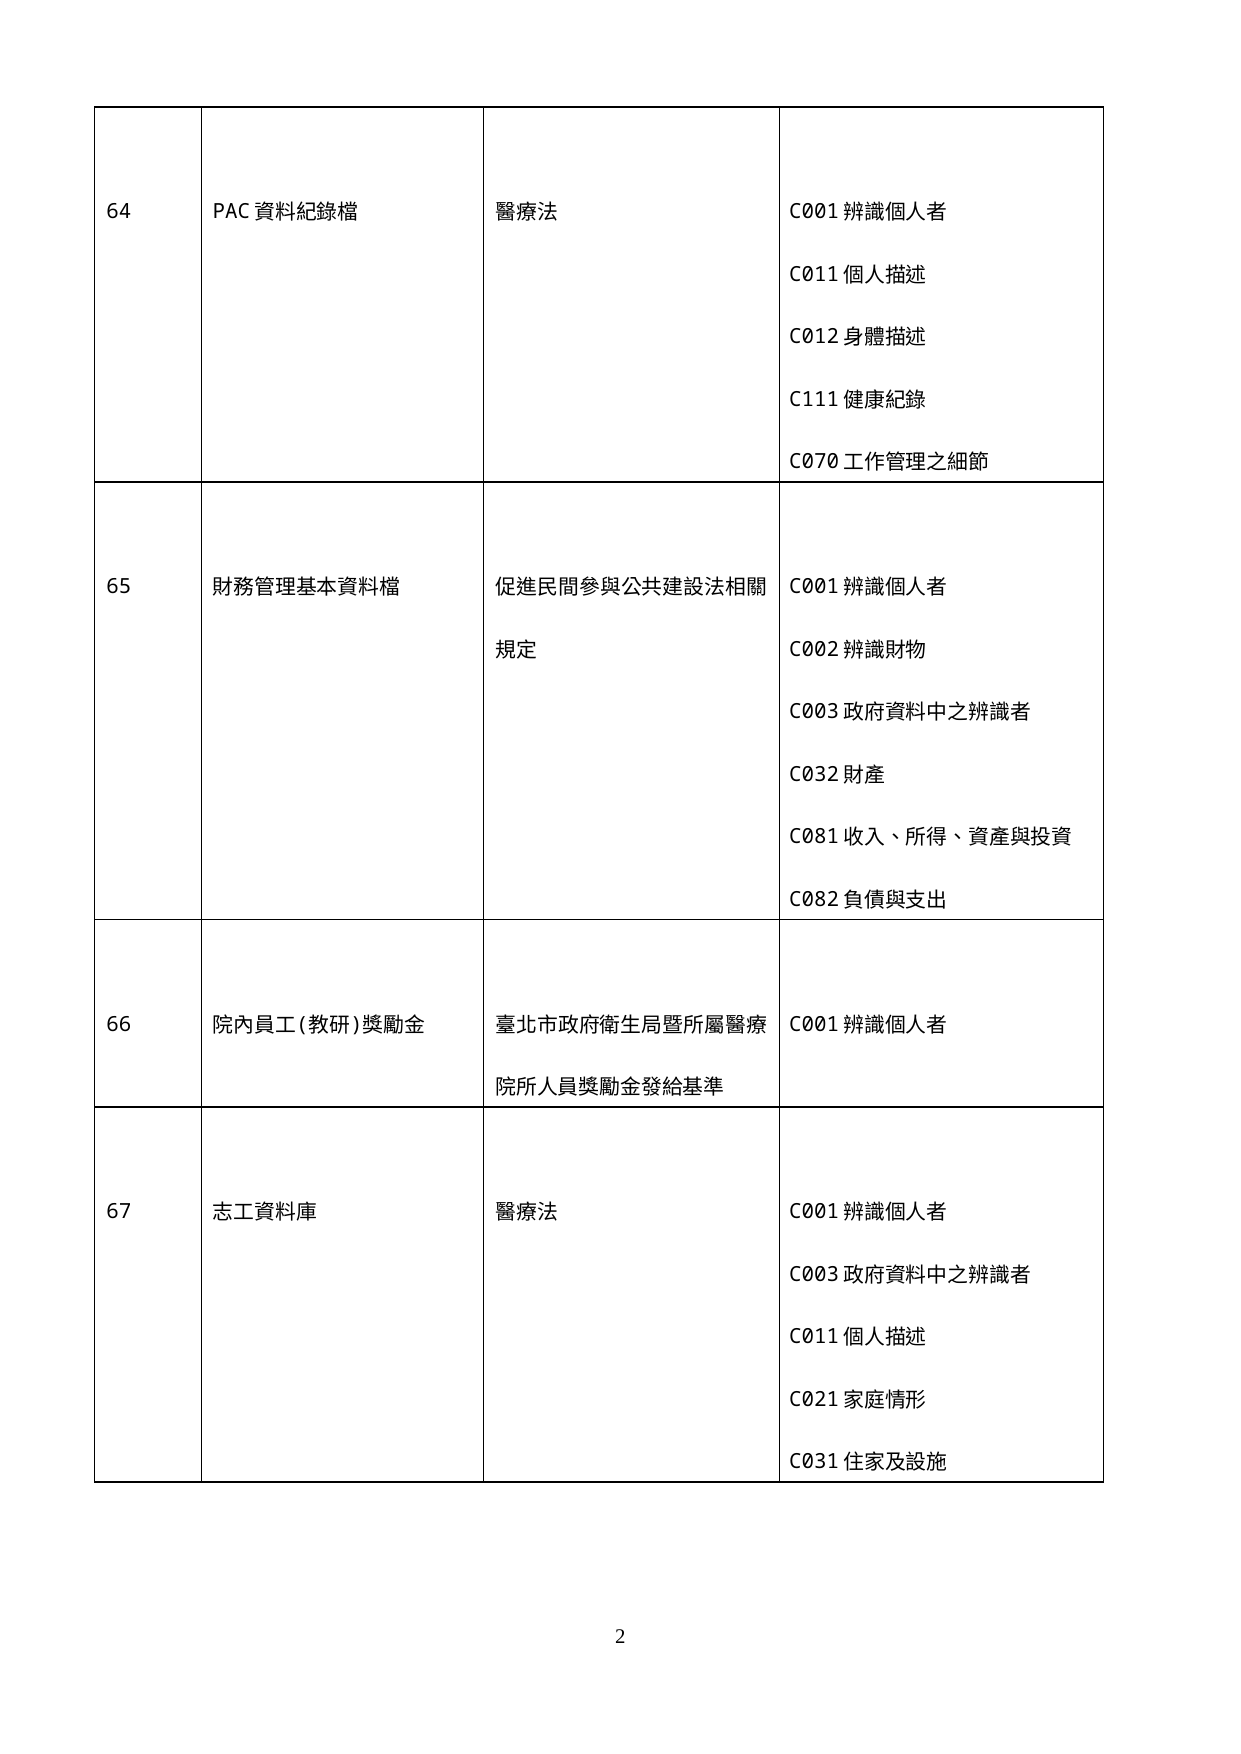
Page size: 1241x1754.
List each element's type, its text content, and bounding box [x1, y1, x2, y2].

table_cell 臺北市政府衛生局暨所屬醫療院所人員獎勵金發給基準 [484, 920, 779, 1106]
table_cell C001辨識個人者 [780, 920, 1103, 1106]
table_cell 64 [95, 108, 201, 481]
table_cell C001辨識個人者 C011個人描述 C012身體描述 C111健康紀錄 C070工作管理之細節 [780, 108, 1103, 481]
table_cell 志工資料庫 [202, 1108, 483, 1481]
table_cell 醫療法 [484, 1108, 779, 1481]
table_cell 促進民間參與公共建設法相關規定 [484, 483, 779, 919]
table_cell 65 [95, 483, 201, 919]
table_cell 67 [95, 1108, 201, 1481]
table_cell C001辨識個人者 C003政府資料中之辨識者 C011個人描述 C021家庭情形 C031住家及設施 [780, 1108, 1103, 1481]
table_cell 醫療法 [484, 108, 779, 481]
table_cell C001辨識個人者 C002辨識財物 C003政府資料中之辨識者 C032財產 C081收入、所得、資產與投資 C082負債與支出 [780, 483, 1103, 919]
table_cell 66 [95, 920, 201, 1106]
table_cell PAC資料紀錄檔 [202, 108, 483, 481]
table_cell 院內員工(教研)獎勵金 [202, 920, 483, 1106]
table_cell 財務管理基本資料檔 [202, 483, 483, 919]
